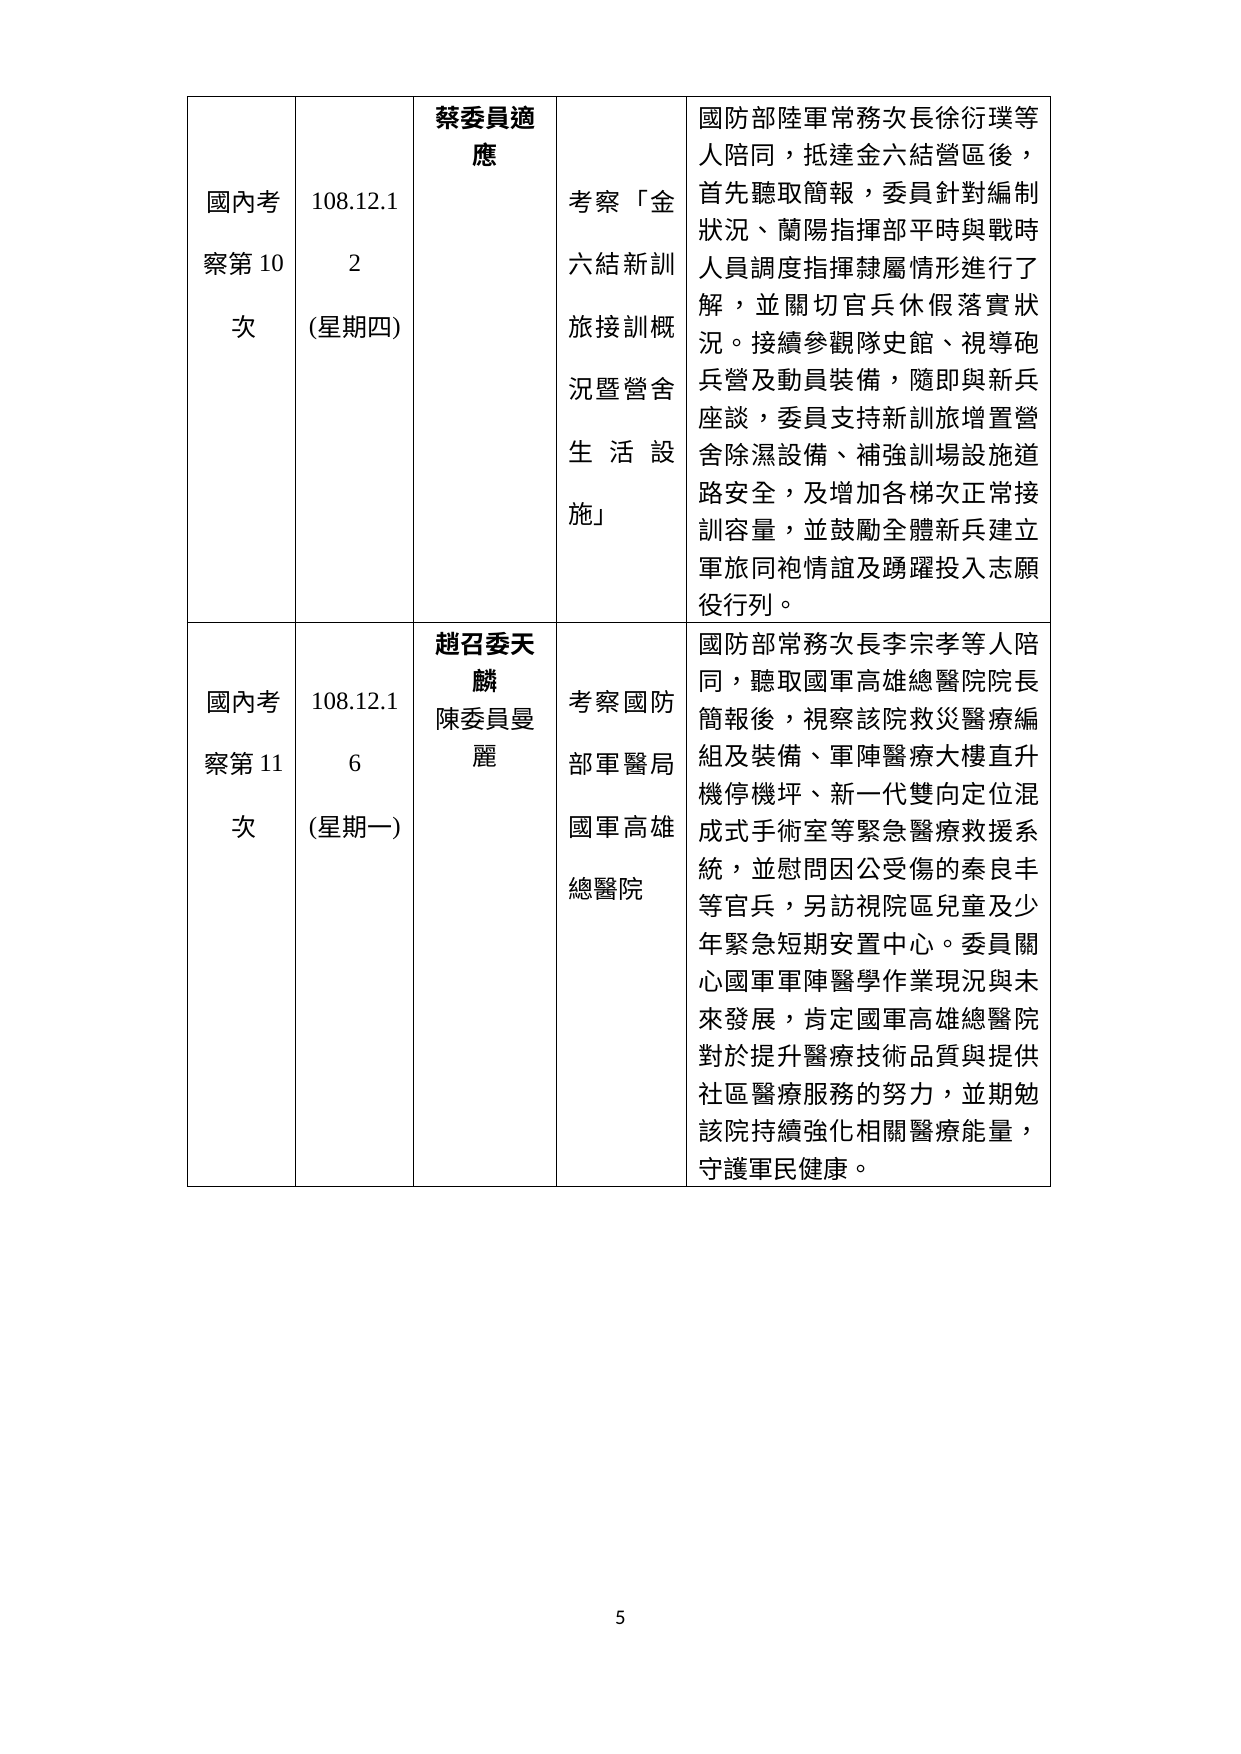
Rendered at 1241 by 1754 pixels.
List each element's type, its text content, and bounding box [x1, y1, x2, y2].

table_cell 考察國防部軍醫局國軍高雄總醫院 [557, 623, 686, 1186]
table_cell 蔡委員適應 [414, 97, 556, 622]
table_cell 考察「金六結新訓旅接訓概況暨營舍生活設施」 [557, 97, 686, 622]
table_cell 國防部常務次長李宗孝等人陪同，聽取國軍高雄總醫院院長簡報後，視察該院救災醫療編組及裝備、軍陣醫療大樓直升機停機坪、新一代雙向定位混成式手術室等緊急醫療救援系統，並慰問因公受傷的秦良丰等官兵，另訪視院區兒童及少年緊急短期安置中心。委員關心國軍軍陣醫學作業現況與未來發展，肯定國軍高雄總醫院對於提升醫療技術品質與提供社區醫療服務的努力，並期勉該院持續強化相關醫療能量，守護軍民健康。 [687, 623, 1050, 1186]
table_cell 108.12.16 (星期一) [296, 623, 413, 1186]
table_cell 國防部陸軍常務次長徐衍璞等人陪同，抵達金六結營區後，首先聽取簡報，委員針對編制狀況、蘭陽指揮部平時與戰時人員調度指揮隸屬情形進行了解，並關切官兵休假落實狀況。接續參觀隊史館、視導砲兵營及動員裝備，隨即與新兵座談，委員支持新訓旅增置營舍除濕設備、補強訓場設施道路安全，及增加各梯次正常接訓容量，並鼓勵全體新兵建立軍旅同袍情誼及踴躍投入志願役行列。 [687, 97, 1050, 622]
table_cell 108.12.12 (星期四) [296, 97, 413, 622]
table_cell 國內考察第11次 [188, 623, 295, 1186]
table_cell 趙召委天麟 陳委員曼麗 [414, 623, 556, 1186]
table_cell 國內考察第10次 [188, 97, 295, 622]
